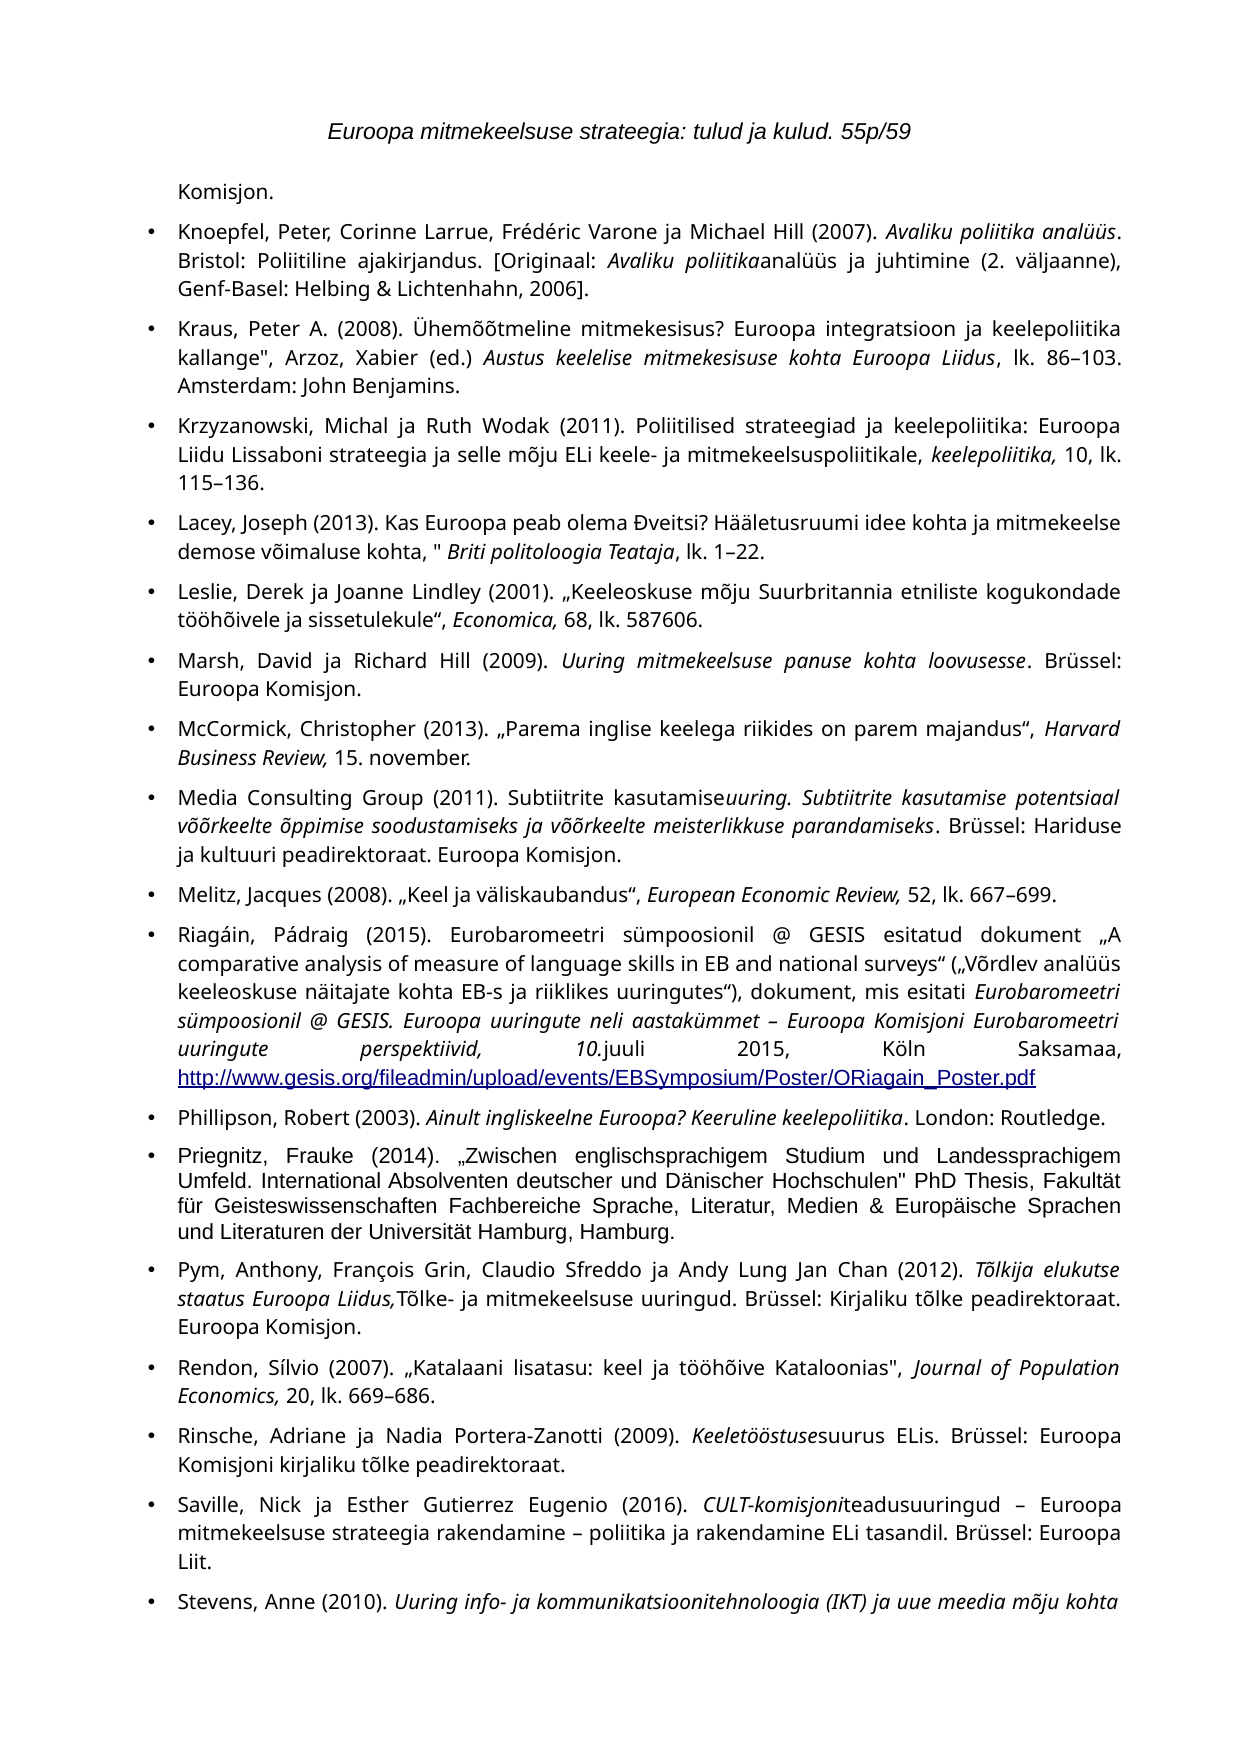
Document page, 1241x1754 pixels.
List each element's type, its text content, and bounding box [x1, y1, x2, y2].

list Knoepfel, Peter, Corinne Larrue, Frédéric Varone ja Michael Hill (2007). Avaliku poliitika analüüs. Bristol: Poliitiline ajakirjandus. [Originaal: Avaliku poliitikaanalüüs ja juhtimine (2. väljaanne), Genf-Basel: Helbing & Lichtenhahn, 2006]. [148, 217, 1122, 303]
list Stevens, Anne (2010). Uuring info- ja kommunikatsioonitehnoloogia (IKT) ja uue meedia mõju kohta [148, 1587, 1122, 1616]
list Krzyzanowski, Michal ja Ruth Wodak (2011). Poliitilised strateegiad ja keelepoliitika: Euroopa Liidu Lissaboni strateegia ja selle mõju ELi keele- ja mitmekeelsuspoliitikale, keelepoliitika, 10, lk. 115–136. [148, 411, 1122, 497]
list Saville, Nick ja Esther Gutierrez Eugenio (2016). CULT-komisjoniteadusuuringud – Euroopa mitmekeelsuse strateegia rakendamine – poliitika ja rakendamine ELi tasandil. Brüssel: Euroopa Liit. [148, 1490, 1122, 1575]
list McCormick, Christopher (2013). „Parema inglise keelega riikides on parem majandus“, Harvard Business Review, 15. november. [148, 714, 1122, 771]
list Marsh, David ja Richard Hill (2009). Uuring mitmekeelsuse panuse kohta loovusesse. Brüssel: Euroopa Komisjon. [148, 646, 1122, 703]
list Leslie, Derek ja Joanne Lindley (2001). „Keeleoskuse mõju Suurbritannia etniliste kogukondade tööhõivele ja sissetulekule“, Economica, 68, lk. 587606. [148, 577, 1122, 634]
list Priegnitz, Frauke (2014). „Zwischen englischsprachigem Studium und Landessprachigem Umfeld. International Absolventen deutscher und Dänischer Hochschulen" PhD Thesis, Fakultät für Geisteswissenschaften Fachbereiche Sprache, Literatur, Medien & Europäische Sprachen und Literaturen der Universität Hamburg, Hamburg. [148, 1143, 1122, 1244]
list Kraus, Peter A. (2008). Ühemõõtmeline mitmekesisus? Euroopa integratsioon ja keelepoliitika kallange", Arzoz, Xabier (ed.) Austus keelelise mitmekesisuse kohta Euroopa Liidus, lk. 86–103. Amsterdam: John Benjamins. [148, 314, 1122, 400]
list Rinsche, Adriane ja Nadia Portera-Zanotti (2009). Keeletööstusesuurus ELis. Brüssel: Euroopa Komisjoni kirjaliku tõlke peadirektoraat. [148, 1421, 1122, 1478]
list Riagáin, Pádraig (2015). Eurobaromeetri sümpoosionil @ GESIS esitatud dokument „A comparative analysis of measure of language skills in EB and national surveys“ („Võrdlev analüüs keeleoskuse näitajate kohta EB-s ja riiklikes uuringutes“), dokument, mis esitati Eurobaromeetri sümpoosionil @ GESIS. Euroopa uuringute neli aastakümmet – Euroopa Komisjoni Eurobaromeetri uuringute perspektiivid, 10.juuli 2015, Köln Saksamaa, http://www.gesis.org/fileadmin/upload/events/EBSymposium/Poster/ORiagain_Poster.pdf [148, 920, 1122, 1091]
list Rendon, Sílvio (2007). „Katalaani lisatasu: keel ja tööhõive Kataloonias", Journal of Population Economics, 20, lk. 669–686. [148, 1353, 1122, 1409]
list Melitz, Jacques (2008). „Keel ja väliskaubandus“, European Economic Review, 52, lk. 667–699. [148, 880, 1122, 909]
list Pym, Anthony, François Grin, Claudio Sfreddo ja Andy Lung Jan Chan (2012). Tõlkija elukutse staatus Euroopa Liidus,Tõlke- ja mitmekeelsuse uuringud. Brüssel: Kirjaliku tõlke peadirektoraat. Euroopa Komisjon. [148, 1256, 1122, 1341]
list Phillipson, Robert (2003). Ainult ingliskeelne Euroopa? Keeruline keelepoliitika. London: Routledge. [148, 1103, 1122, 1131]
list Komisjon. [148, 177, 1122, 206]
list Media Consulting Group (2011). Subtiitrite kasutamiseuuring. Subtiitrite kasutamise potentsiaal võõrkeelte õppimise soodustamiseks ja võõrkeelte meisterlikkuse parandamiseks. Brüssel: Hariduse ja kultuuri peadirektoraat. Euroopa Komisjon. [148, 783, 1122, 868]
list Lacey, Joseph (2013). Kas Euroopa peab olema Ðveitsi? Hääletusruumi idee kohta ja mitmekeelse demose võimaluse kohta, " Briti politoloogia Teataja, lk. 1–22. [148, 508, 1122, 565]
